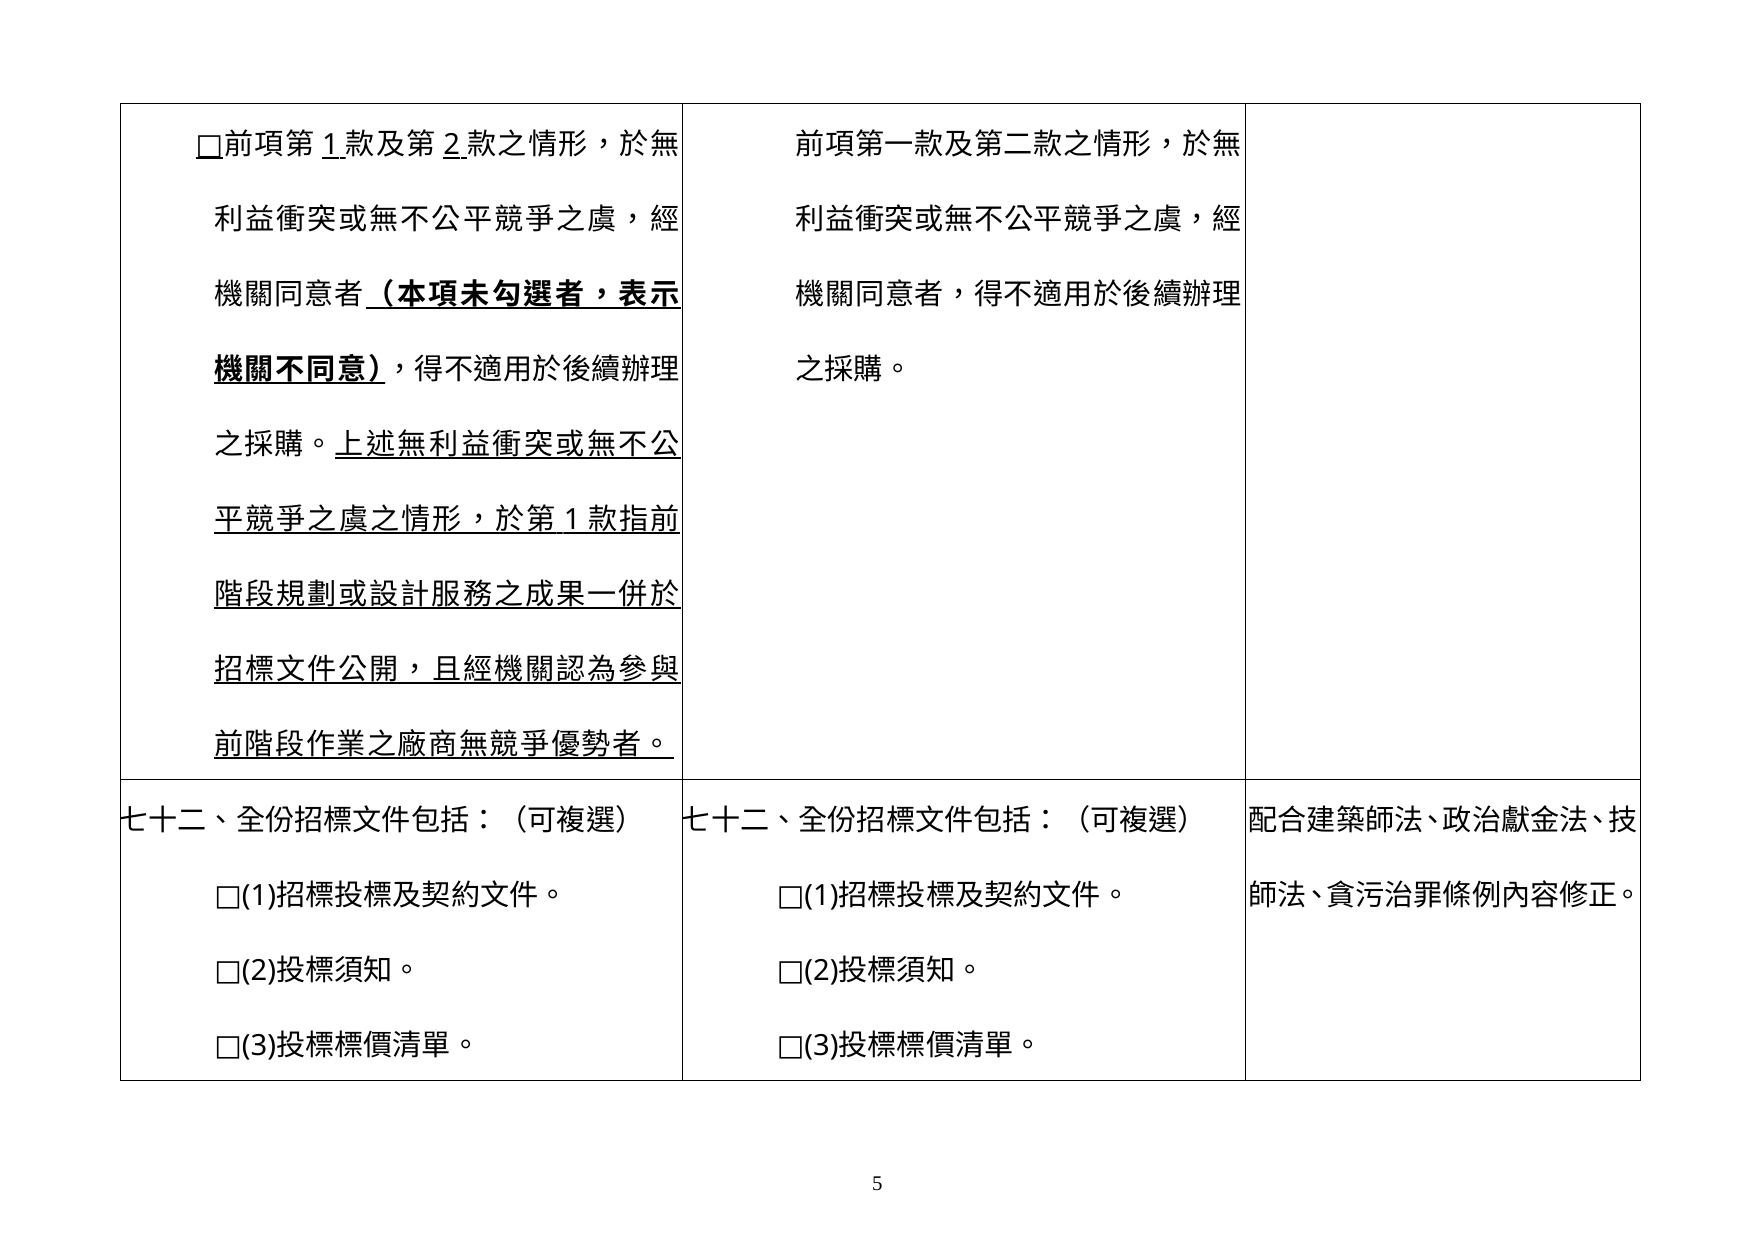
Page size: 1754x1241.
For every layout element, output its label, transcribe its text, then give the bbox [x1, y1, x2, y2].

table_cell 七十二、全份招標文件包括：（可複選） □(1)招標投標及契約文件。 □(2)投標須知。 □(3)投標標價清單。 [683, 780, 1245, 1080]
table_cell 配合建築師法、政治獻金法、技師法、貪污治罪條例內容修正。 [1246, 780, 1640, 1080]
table_cell □前項第1款及第2款之情形，於無利益衝突或無不公平競爭之虞，經機關同意者（本項未勾選者，表示機關不同意），得不適用於後續辦理之採購。上述無利益衝突或無不公平競爭之虞之情形，於第1款指前階段規劃或設計服務之成果一併於招標文件公開，且經機關認為參與前階段作業之廠商無競爭優勢者。 [121, 104, 682, 779]
table_cell [1246, 104, 1640, 779]
table_cell 七十二、全份招標文件包括：（可複選） □(1)招標投標及契約文件。 □(2)投標須知。 □(3)投標標價清單。 [121, 780, 682, 1080]
table_cell 前項第一款及第二款之情形，於無利益衝突或無不公平競爭之虞，經機關同意者，得不適用於後續辦理之採購。 [683, 104, 1245, 779]
